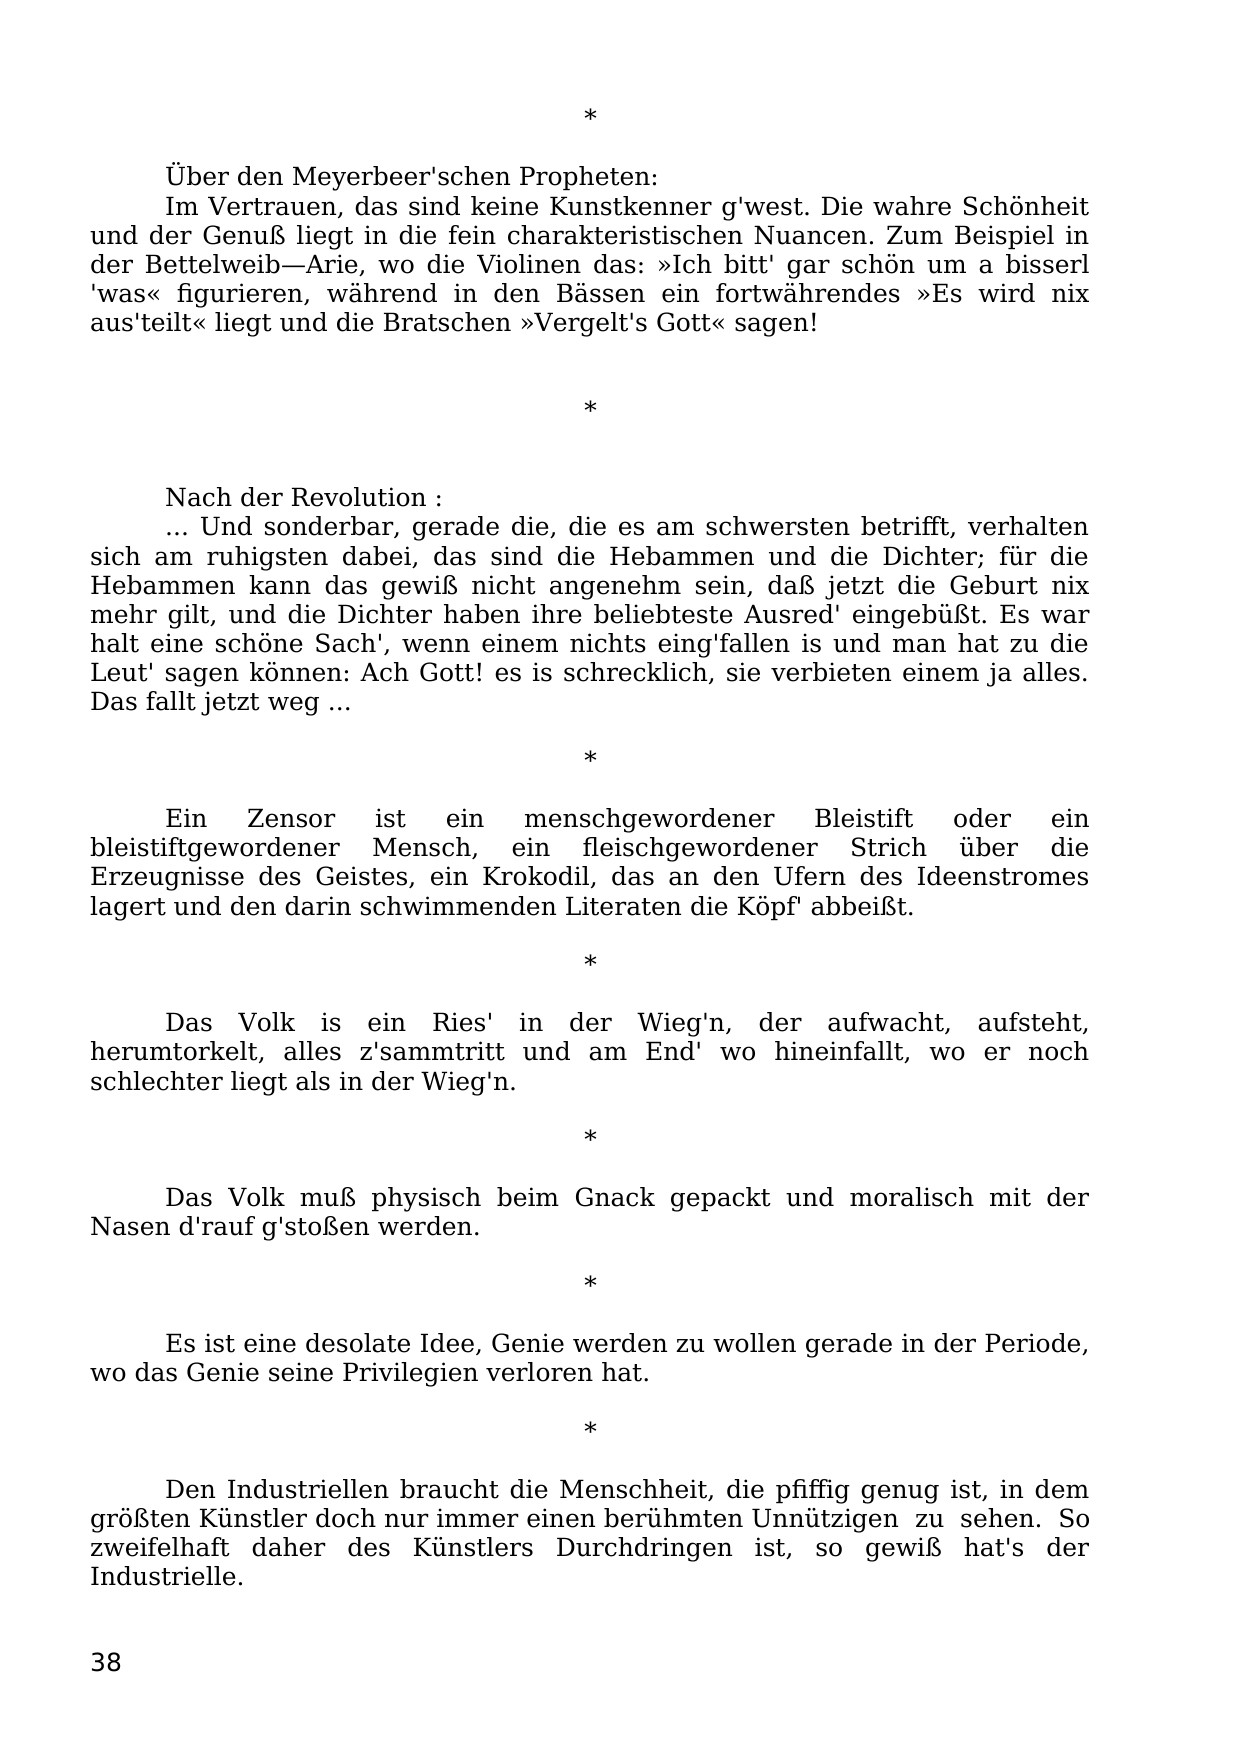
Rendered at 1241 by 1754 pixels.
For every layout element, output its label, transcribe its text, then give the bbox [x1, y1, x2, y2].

text Das Volk is ein Ries' in der Wieg'n, der aufwacht, aufsteht, herumtorkelt, alles z'sammtritt und am End' wo hineinfallt, wo er noch schlechter liegt als in der Wieg'n. [90, 1008, 1091, 1096]
text * [90, 1271, 1091, 1300]
text * [90, 1125, 1091, 1154]
text * [90, 746, 1091, 775]
text Ein Zensor ist ein menschgewordener Bleistift oder ein bleistiftgewordener Mensch, ein fleischgewordener Strich über die Erzeugnisse des Geistes, ein Krokodil, das an den Ufern des Ideenstromes lagert und den darin schwimmenden Literaten die Köpf' abbeißt. [90, 804, 1091, 921]
text ... Und sonderbar, gerade die, die es am schwersten betrifft, verhalten sich am ruhigsten dabei, das sind die Hebammen und die Dichter; für die Hebammen kann das gewiß nicht angenehm sein, daß jetzt die Geburt nix mehr gilt, und die Dichter haben ihre beliebteste Ausred' eingebüßt. Es war halt eine schöne Sach', wenn einem nichts eing'fallen is und man hat zu die Leut' sagen können: Ach Gott! es is schrecklich, sie verbieten einem ja alles. Das fallt jetzt weg ... [90, 512, 1091, 717]
text Das Volk muß physisch beim Gnack gepackt und moralisch mit der Nasen d'rauf g'stoßen werden. [90, 1183, 1091, 1242]
text Über den Meyerbeer'schen Propheten: [90, 162, 1091, 192]
text Nach der Revolution : [90, 483, 1091, 512]
text * [90, 950, 1091, 979]
text Den Industriellen braucht die Menschheit, die pfiffig genug ist, in dem größten Künstler doch nur immer einen berühmten Unnützigen zu sehen. So zweifelhaft daher des Künstlers Durchdringen ist, so gewiß hat's der Industrielle. [90, 1475, 1091, 1592]
text * [90, 104, 1091, 133]
text * [90, 1417, 1091, 1446]
text * [90, 396, 1091, 425]
text Im Vertrauen, das sind keine Kunstkenner g'west. Die wahre Schönheit und der Genuß liegt in die fein charakteristischen Nuancen. Zum Beispiel in der Bettelweib—Arie, wo die Violinen das: »Ich bitt' gar schön um a bisserl 'was« figurieren, während in den Bässen ein fortwährendes »Es wird nix aus'teilt« liegt und die Bratschen »Vergelt's Gott« sagen! [90, 192, 1091, 337]
text Es ist eine desolate Idee, Genie werden zu wollen gerade in der Periode, wo das Genie seine Privilegien verloren hat. [90, 1329, 1091, 1387]
